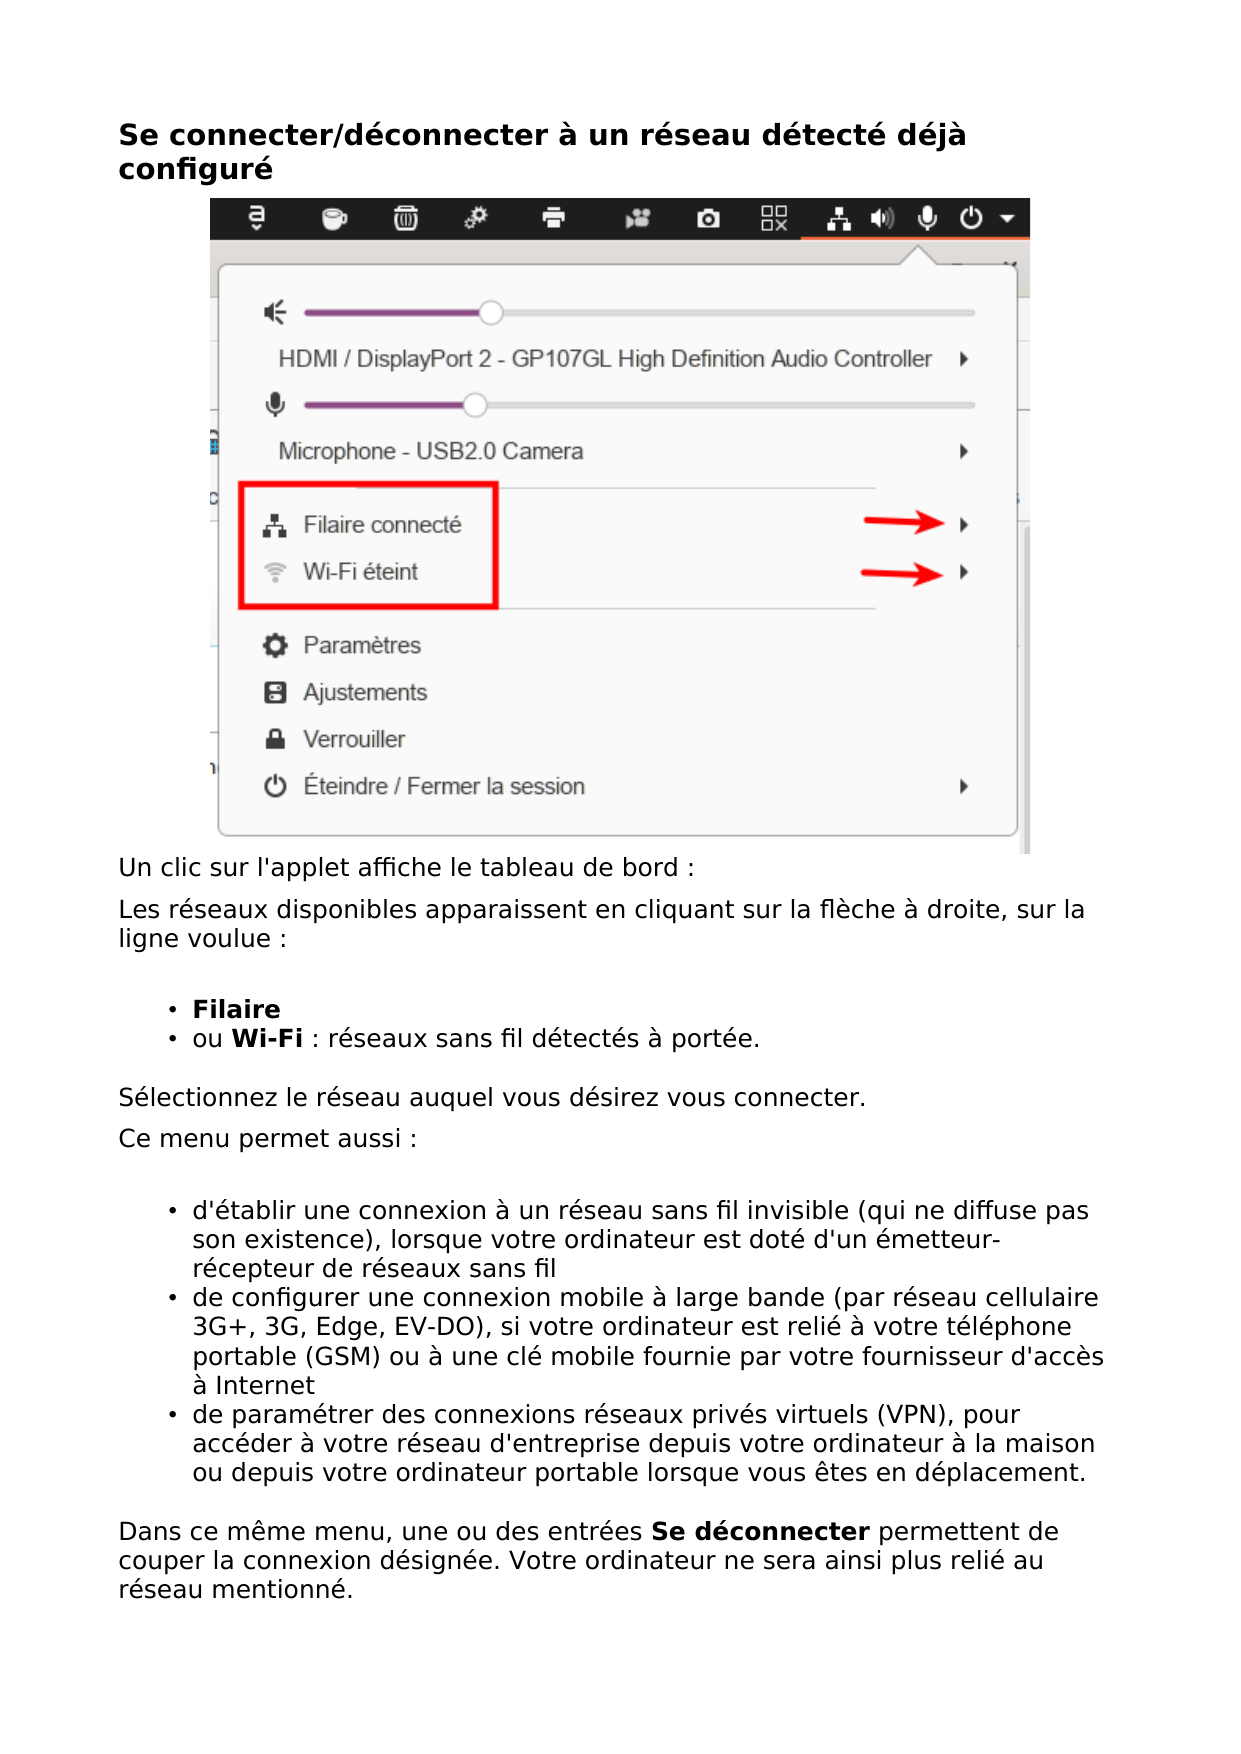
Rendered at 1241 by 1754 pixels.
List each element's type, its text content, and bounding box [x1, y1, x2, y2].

list ou Wi-Fi : réseaux sans fil détectés à portée. [177, 1024, 1122, 1053]
text Ce menu permet aussi : [118, 1125, 1122, 1154]
list de configurer une connexion mobile à large bande (par réseau cellulaire 3G+, 3G, Edge, EV-DO), si votre ordinateur est relié à votre téléphone portable (GSM) ou à une clé mobile fournie par votre fournisseur d'accès à Internet [177, 1283, 1122, 1400]
text Sélectionnez le réseau auquel vous désirez vous connecter. [118, 1083, 1122, 1112]
list de paramétrer des connexions réseaux privés virtuels (VPN), pour accéder à votre réseau d'entreprise depuis votre ordinateur à la maison ou depuis votre ordinateur portable lorsque vous êtes en déplacement. [177, 1400, 1122, 1487]
list d'établir une connexion à un réseau sans fil invisible (qui ne diffuse pas son existence), lorsque votre ordinateur est doté d'un émetteur-récepteur de réseaux sans fil [177, 1196, 1122, 1283]
text Un clic sur l'applet affiche le tableau de bord : [118, 198, 1122, 882]
picture [210, 198, 1031, 854]
subtitle Se connecter/déconnecter à un réseau détecté déjà configuré [118, 118, 1122, 186]
text Les réseaux disponibles apparaissent en cliquant sur la flèche à droite, sur la ligne voulue : [118, 895, 1122, 953]
text Dans ce même menu, une ou des entrées Se déconnecter permettent de couper la connexion désignée. Votre ordinateur ne sera ainsi plus relié au réseau mentionné. [118, 1517, 1122, 1604]
list Filaire [177, 995, 1122, 1024]
